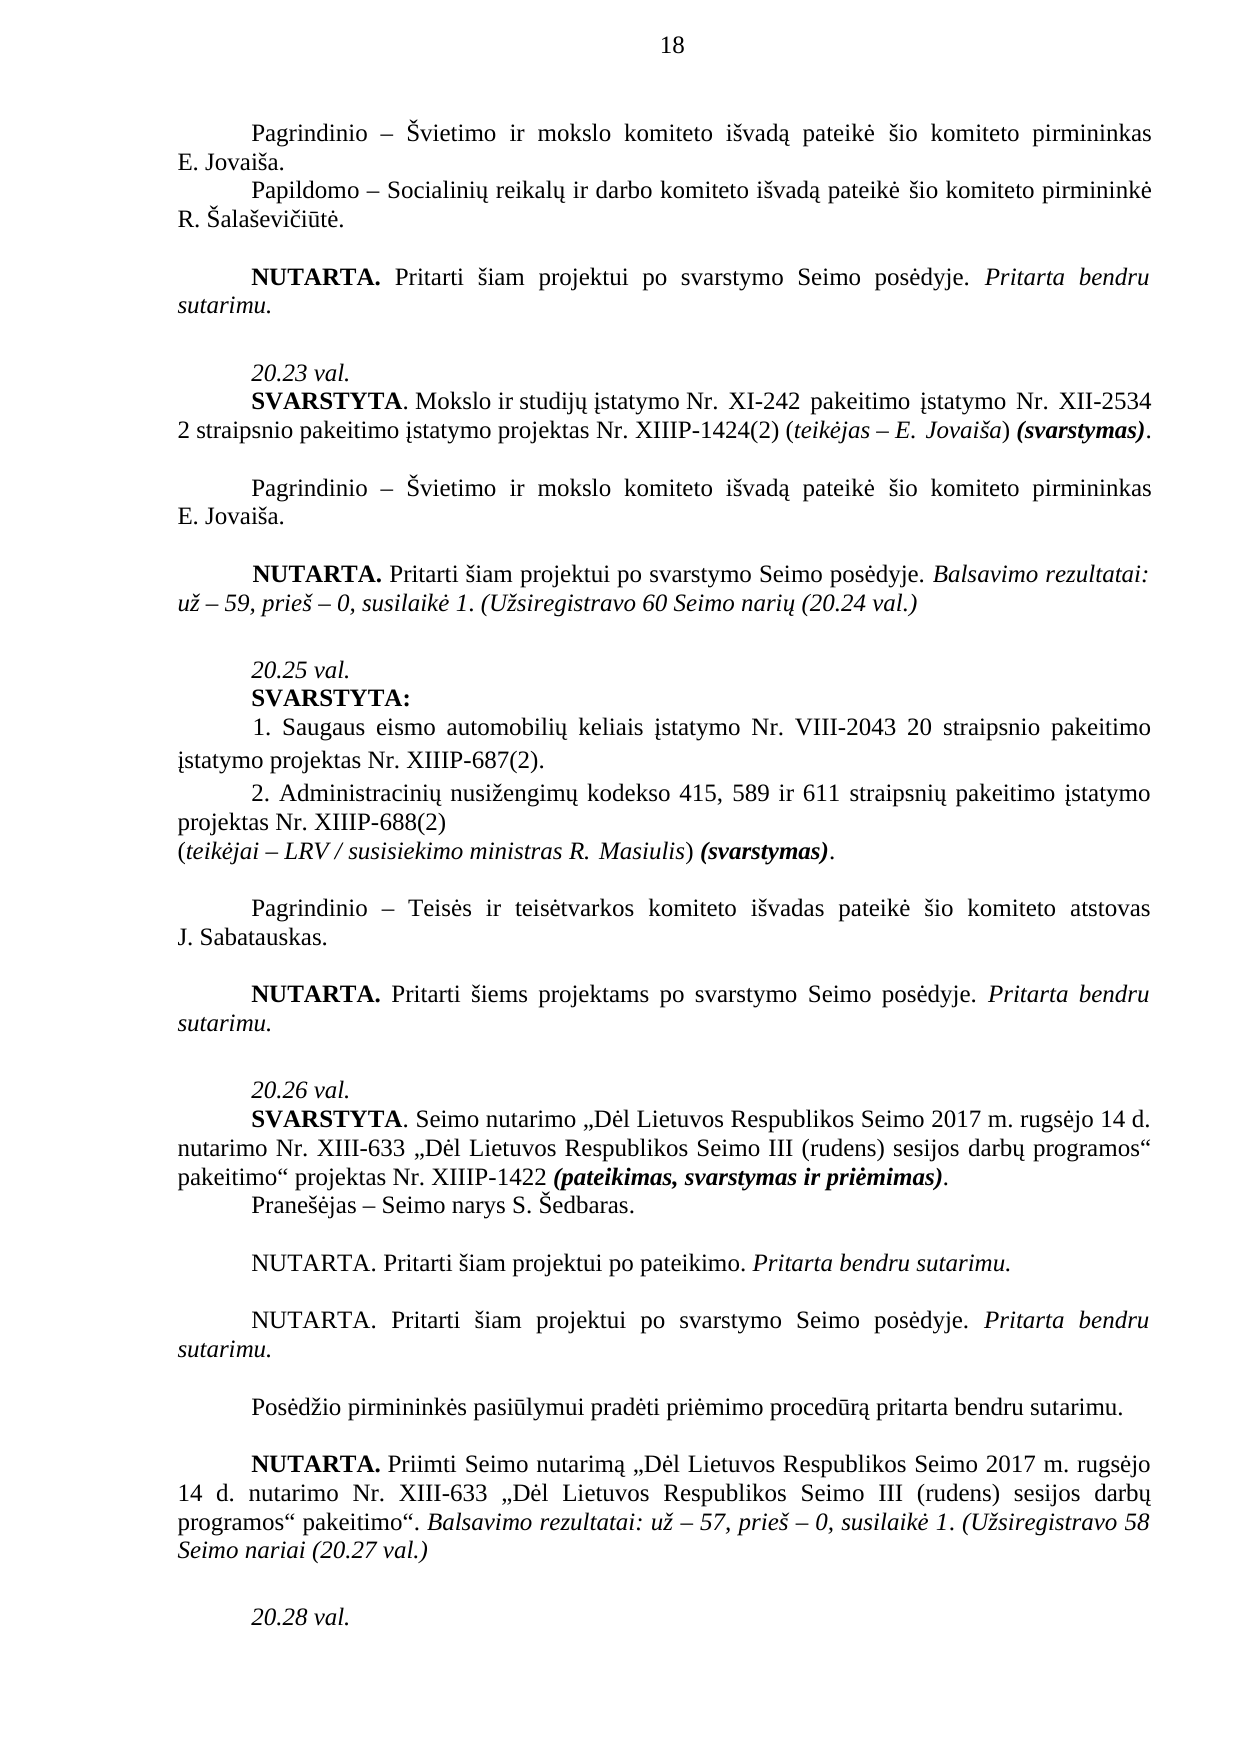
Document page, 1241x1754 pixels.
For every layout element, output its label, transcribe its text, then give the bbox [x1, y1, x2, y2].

text NUTARTA. Pritarti šiam projektui po svarstymo Seimo posėdyje. Pritarta bendru sutarimu. [177, 1305, 1152, 1363]
text 20.28 val. [177, 1602, 1152, 1631]
text 20.25 val. [177, 655, 1152, 683]
text NUTARTA. Pritarti šiam projektui po svarstymo Seimo posėdyje. Pritarta bendru sutarimu. [177, 262, 1152, 319]
text 20.23 val. [177, 358, 1152, 386]
text 1. Saugaus eismo automobilių keliais įstatymo Nr. VIII-2043 20 straipsnio pakeitimo įstatymo projektas Nr. XIIIP-687(2). [177, 712, 1152, 774]
text SVARSTYTA. Mokslo ir studijų įstatymo Nr. XI-242 pakeitimo įstatymo Nr. XII-2534 2 straipsnio pakeitimo įstatymo projektas Nr. XIIIP-1424(2) (teikėjas – E. Jovaiša) (svarstymas). [177, 386, 1152, 444]
text 2. Administracinių nusižengimų kodekso 415, 589 ir 611 straipsnių pakeitimo įstatymo projektas Nr. XIIIP-688(2) [177, 778, 1152, 836]
text (teikėjai – LRV / susisiekimo ministras R. Masiulis) (svarstymas). [177, 836, 1152, 864]
text SVARSTYTA. Seimo nutarimo „Dėl Lietuvos Respublikos Seimo 2017 m. rugsėjo 14 d. nutarimo Nr. XIII-633 „Dėl Lietuvos Respublikos Seimo III (rudens) sesijos darbų programos“ pakeitimo“ projektas Nr. XIIIP-1422 (pateikimas, svarstymas ir priėmimas). [177, 1104, 1152, 1190]
text SVARSTYTA: [177, 683, 1152, 712]
text Posėdžio pirmininkės pasiūlymui pradėti priėmimo procedūrą pritarta bendru sutarimu. [177, 1392, 1152, 1420]
text NUTARTA. Priimti Seimo nutarimą „Dėl Lietuvos Respublikos Seimo 2017 m. rugsėjo 14 d. nutarimo Nr. XIII-633 „Dėl Lietuvos Respublikos Seimo III (rudens) sesijos darbų programos“ pakeitimo“. Balsavimo rezultatai: už – 57, prieš – 0, susilaikė 1. (Užsiregistravo 58 Seimo nariai (20.27 val.) [177, 1449, 1152, 1564]
text Pagrindinio – Švietimo ir mokslo komiteto išvadą pateikė šio komiteto pirmininkas E. Jovaiša. [177, 473, 1152, 530]
text NUTARTA. Pritarti šiam projektui po pateikimo. Pritarta bendru sutarimu. [177, 1248, 1152, 1277]
text Pagrindinio – Teisės ir teisėtvarkos komiteto išvadas pateikė šio komiteto atstovas J. Sabatauskas. [177, 893, 1152, 951]
text NUTARTA. Pritarti šiems projektams po svarstymo Seimo posėdyje. Pritarta bendru sutarimu. [177, 979, 1152, 1037]
text NUTARTA. Pritarti šiam projektui po svarstymo Seimo posėdyje. Balsavimo rezultatai: už – 59, prieš – 0, susilaikė 1. (Užsiregistravo 60 Seimo narių (20.24 val.) [177, 559, 1152, 616]
text Pagrindinio – Švietimo ir mokslo komiteto išvadą pateikė šio komiteto pirmininkas E. Jovaiša. [177, 118, 1152, 176]
text 20.26 val. [177, 1075, 1152, 1104]
text Papildomo – Socialinių reikalų ir darbo komiteto išvadą pateikė šio komiteto pirmininkė R. Šalaševičiūtė. [177, 176, 1152, 233]
text Pranešėjas – Seimo narys S. Šedbaras. [177, 1190, 1152, 1219]
